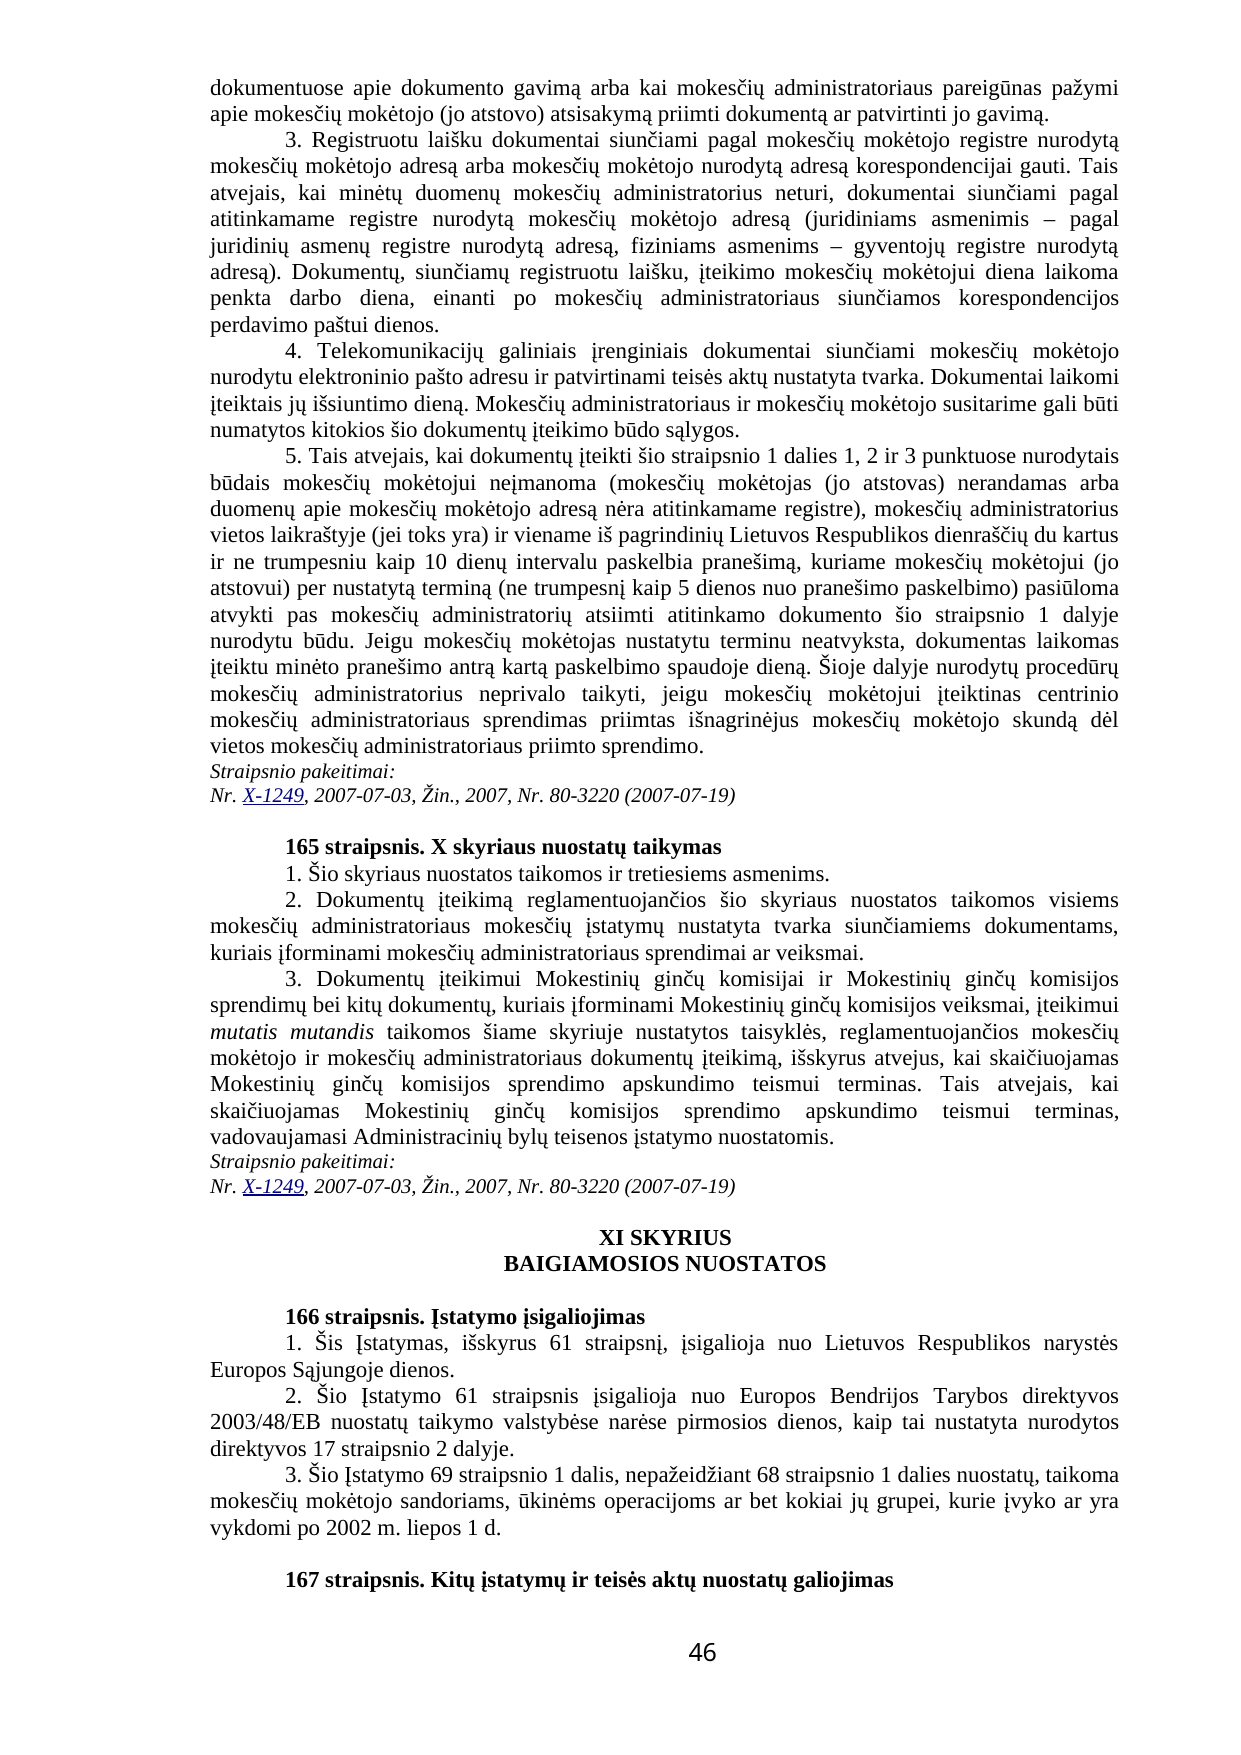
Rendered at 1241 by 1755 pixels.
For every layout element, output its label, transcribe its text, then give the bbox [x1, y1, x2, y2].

text 5. Tais atvejais, kai dokumentų įteikti šio straipsnio 1 dalies 1, 2 ir 3 punktuose nurodytais būdais mokesčių mokėtojui neįmanoma (mokesčių mokėtojas (jo atstovas) nerandamas arba duomenų apie mokesčių mokėtojo adresą nėra atitinkamame registre), mokesčių administratorius vietos laikraštyje (jei toks yra) ir viename iš pagrindinių Lietuvos Respublikos dienraščių du kartus ir ne trumpesniu kaip 10 dienų intervalu paskelbia pranešimą, kuriame mokesčių mokėtojui (jo atstovui) per nustatytą terminą (ne trumpesnį kaip 5 dienos nuo pranešimo paskelbimo) pasiūloma atvykti pas mokesčių administratorių atsiimti atitinkamo dokumento šio straipsnio 1 dalyje nurodytu būdu. Jeigu mokesčių mokėtojas nustatytu terminu neatvyksta, dokumentas laikomas įteiktu minėto pranešimo antrą kartą paskelbimo spaudoje dieną. Šioje dalyje nurodytų procedūrų mokesčių administratorius neprivalo taikyti, jeigu mokesčių mokėtojui įteiktinas centrinio mokesčių administratoriaus sprendimas priimtas išnagrinėjus mokesčių mokėtojo skundą dėl vietos mokesčių administratoriaus priimto sprendimo. [210, 442, 1120, 759]
subtitle BAIGIAMOSIOS NUOSTATOS [210, 1250, 1120, 1277]
text Straipsnio pakeitimai: [210, 1149, 1120, 1173]
subtitle XI SKYRIUS [210, 1224, 1120, 1250]
text 166 straipsnis. Įstatymo įsigaliojimas [210, 1303, 1120, 1329]
text 3. Dokumentų įteikimui Mokestinių ginčų komisijai ir Mokestinių ginčų komisijos sprendimų bei kitų dokumentų, kuriais įforminami Mokestinių ginčų komisijos veiksmai, įteikimui mutatis mutandis taikomos šiame skyriuje nustatytos taisyklės, reglamentuojančios mokesčių mokėtojo ir mokesčių administratoriaus dokumentų įteikimą, išskyrus atvejus, kai skaičiuojamas Mokestinių ginčų komisijos sprendimo apskundimo teismui terminas. Tais atvejais, kai skaičiuojamas Mokestinių ginčų komisijos sprendimo apskundimo teismui terminas, vadovaujamasi Administracinių bylų teisenos įstatymo nuostatomis. [210, 965, 1120, 1149]
text 165 straipsnis. X skyriaus nuostatų taikymas [210, 833, 1120, 859]
text 4. Telekomunikacijų galiniais įrenginiais dokumentai siunčiami mokesčių mokėtojo nurodytu elektroninio pašto adresu ir patvirtinami teisės aktų nustatyta tvarka. Dokumentai laikomi įteiktais jų išsiuntimo dieną. Mokesčių administratoriaus ir mokesčių mokėtojo susitarime gali būti numatytos kitokios šio dokumentų įteikimo būdo sąlygos. [210, 337, 1120, 442]
text 2. Dokumentų įteikimą reglamentuojančios šio skyriaus nuostatos taikomos visiems mokesčių administratoriaus mokesčių įstatymų nustatyta tvarka siunčiamiems dokumentams, kuriais įforminami mokesčių administratoriaus sprendimai ar veiksmai. [210, 886, 1120, 965]
text 1. Šio skyriaus nuostatos taikomos ir tretiesiems asmenims. [210, 859, 1120, 886]
text Nr. X-1249, 2007-07-03, Žin., 2007, Nr. 80-3220 (2007-07-19) [210, 783, 1120, 807]
text 2. Šio Įstatymo 61 straipsnis įsigalioja nuo Europos Bendrijos Tarybos direktyvos 2003/48/EB nuostatų taikymo valstybėse narėse pirmosios dienos, kaip tai nustatyta nurodytos direktyvos 17 straipsnio 2 dalyje. [210, 1382, 1120, 1461]
text Straipsnio pakeitimai: [210, 759, 1120, 783]
text dokumentuose apie dokumento gavimą arba kai mokesčių administratoriaus pareigūnas pažymi apie mokesčių mokėtojo (jo atstovo) atsisakymą priimti dokumentą ar patvirtinti jo gavimą. [210, 73, 1120, 126]
text Nr. X-1249, 2007-07-03, Žin., 2007, Nr. 80-3220 (2007-07-19) [210, 1173, 1120, 1198]
text 1. Šis Įstatymas, išskyrus 61 straipsnį, įsigalioja nuo Lietuvos Respublikos narystės Europos Sąjungoje dienos. [210, 1329, 1120, 1382]
text 3. Registruotu laišku dokumentai siunčiami pagal mokesčių mokėtojo registre nurodytą mokesčių mokėtojo adresą arba mokesčių mokėtojo nurodytą adresą korespondencijai gauti. Tais atvejais, kai minėtų duomenų mokesčių administratorius neturi, dokumentai siunčiami pagal atitinkamame registre nurodytą mokesčių mokėtojo adresą (juridiniams asmenimis – pagal juridinių asmenų registre nurodytą adresą, fiziniams asmenims – gyventojų registre nurodytą adresą). Dokumentų, siunčiamų registruotu laišku, įteikimo mokesčių mokėtojui diena laikoma penkta darbo diena, einanti po mokesčių administratoriaus siunčiamos korespondencijos perdavimo paštui dienos. [210, 126, 1120, 337]
text 3. Šio Įstatymo 69 straipsnio 1 dalis, nepažeidžiant 68 straipsnio 1 dalies nuostatų, taikoma mokesčių mokėtojo sandoriams, ūkinėms operacijoms ar bet kokiai jų grupei, kurie įvyko ar yra vykdomi po 2002 m. liepos 1 d. [210, 1461, 1120, 1540]
text 167 straipsnis. Kitų įstatymų ir teisės aktų nuostatų galiojimas [210, 1567, 1120, 1593]
